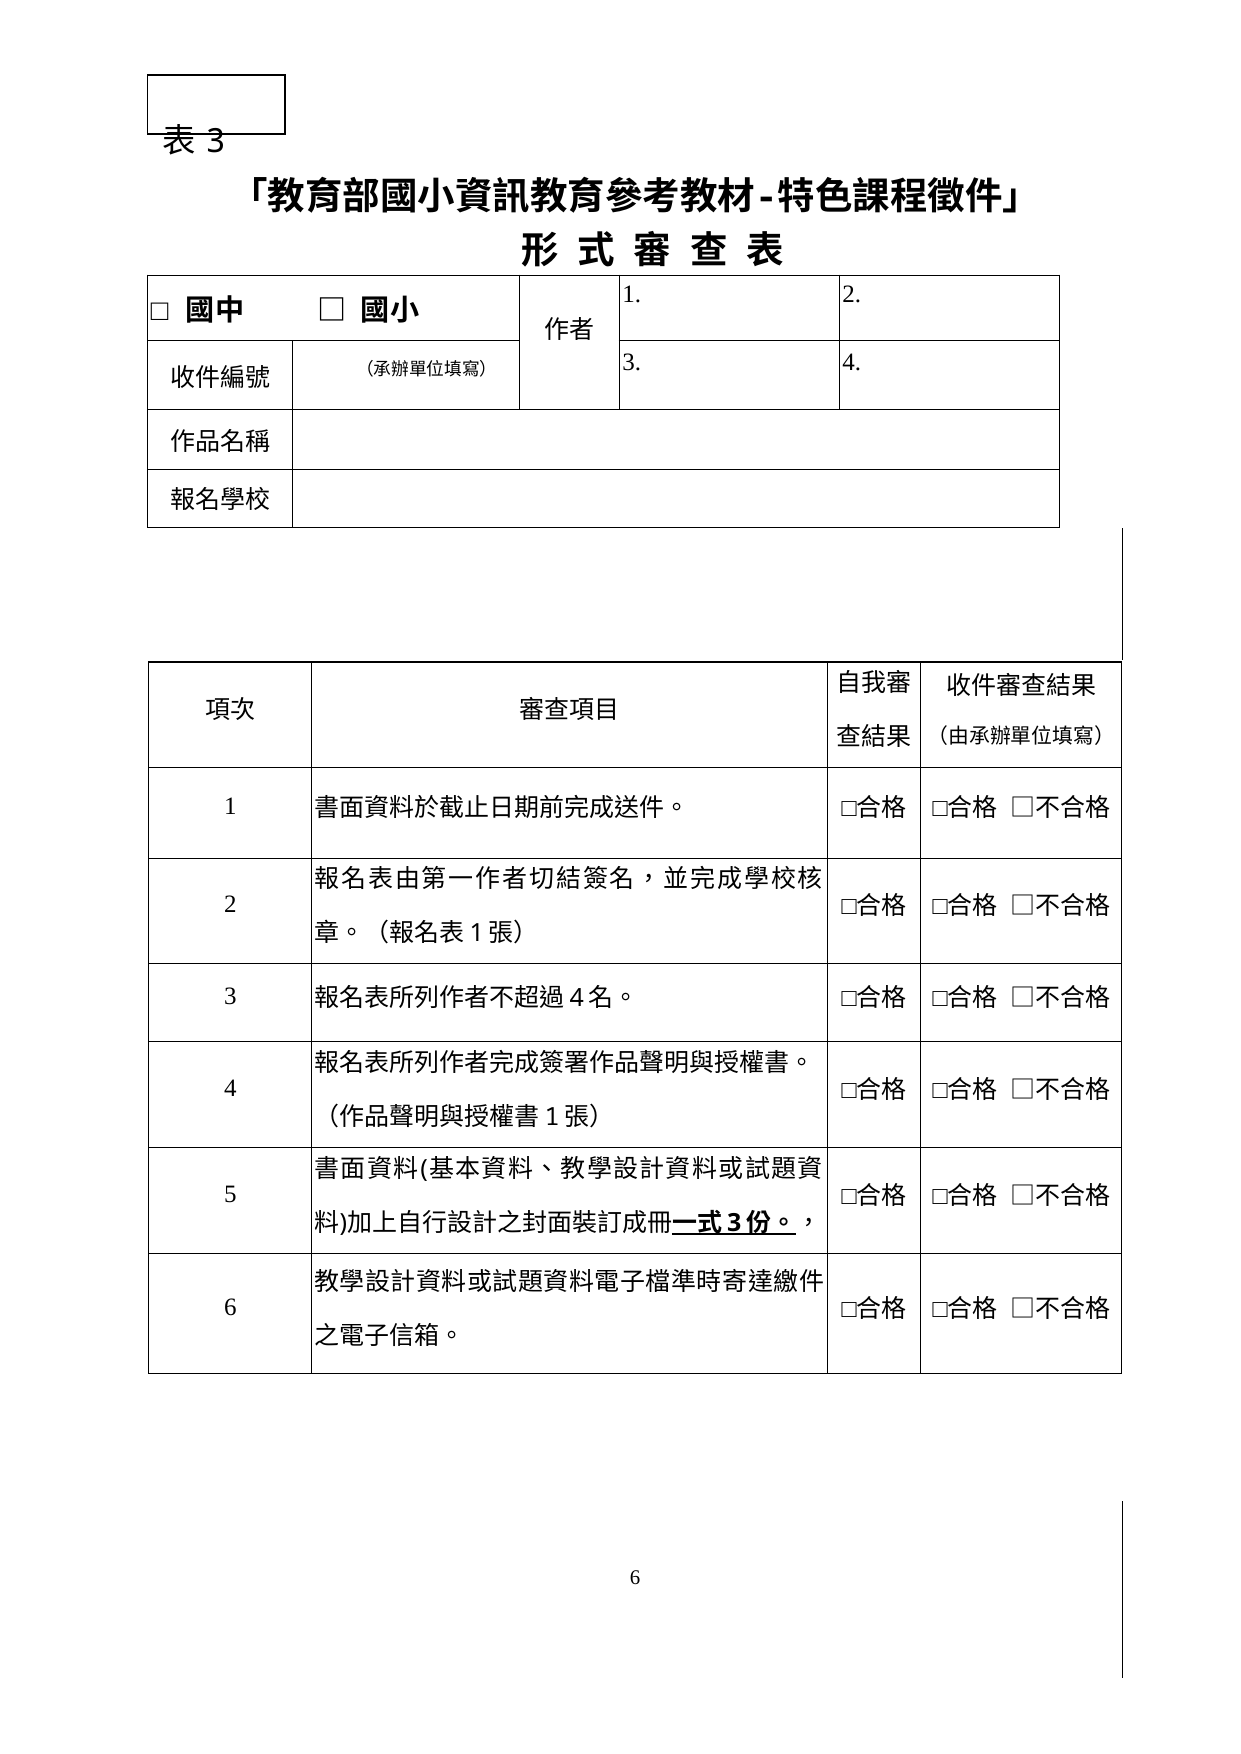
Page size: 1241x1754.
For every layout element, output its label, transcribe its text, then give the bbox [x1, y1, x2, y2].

table_cell □合格 □不合格 [921, 859, 1121, 963]
table_header 2. [840, 276, 1059, 340]
table_cell □合格 [828, 964, 920, 1041]
text 「教育部國小資訊教育參考教材-特色課程徵件」 [148, 166, 1122, 220]
table_header 項次 [149, 663, 311, 767]
table_cell （承辦單位填寫） [293, 341, 519, 409]
table_header 1. [620, 276, 839, 340]
table_cell 書面資料於截止日期前完成送件。 [312, 768, 827, 857]
table_cell □合格 □不合格 [921, 1148, 1121, 1253]
table_cell □合格 [828, 768, 920, 857]
text 形 式 審 查 表 [110, 220, 1194, 274]
table_cell □合格 [828, 1254, 920, 1373]
table_cell □合格 □不合格 [921, 964, 1121, 1041]
table_cell 4 [149, 1042, 311, 1147]
table_cell 作品名稱 [148, 410, 292, 468]
table_cell [293, 470, 1059, 527]
table_cell 2 [149, 859, 311, 963]
table_cell 6 [149, 1254, 311, 1373]
table_cell □合格 [828, 1148, 920, 1253]
table_cell □合格 [828, 1042, 920, 1147]
table_header 作者 [520, 276, 619, 409]
table_cell 5 [149, 1148, 311, 1253]
table_header 審查項目 [312, 663, 827, 767]
table_cell □合格 [828, 859, 920, 963]
table_header 自我審 查結果 [828, 663, 920, 767]
table_cell 收件編號 [148, 341, 292, 409]
table_cell 4. [840, 341, 1059, 409]
table_cell 教學設計資料或試題資料電子檔準時寄達繳件之電子信箱。 [312, 1254, 827, 1373]
table_cell 報名表所列作者完成簽署作品聲明與授權書。 （作品聲明與授權書1張） [312, 1042, 827, 1147]
table_header 收件審查結果 （由承辦單位填寫） [921, 663, 1121, 767]
table_header □ 國中 □ 國小 [148, 276, 519, 340]
table_cell 書面資料(基本資料、教學設計資料或試題資料)加上自行設計之封面裝訂成冊一式3份。， [312, 1148, 827, 1253]
table_cell 報名表由第一作者切結簽名，並完成學校核章。（報名表1張） [312, 859, 827, 963]
table_cell 3 [149, 964, 311, 1041]
table_cell 報名學校 [148, 470, 292, 527]
table_cell □合格 □不合格 [921, 768, 1121, 857]
table_cell □合格 □不合格 [921, 1254, 1121, 1373]
table_cell □合格 □不合格 [921, 1042, 1121, 1147]
table_cell 報名表所列作者不超過4名。 [312, 964, 827, 1041]
table_cell 1 [149, 768, 311, 857]
table_cell [293, 410, 1059, 468]
table_cell 3. [620, 341, 839, 409]
